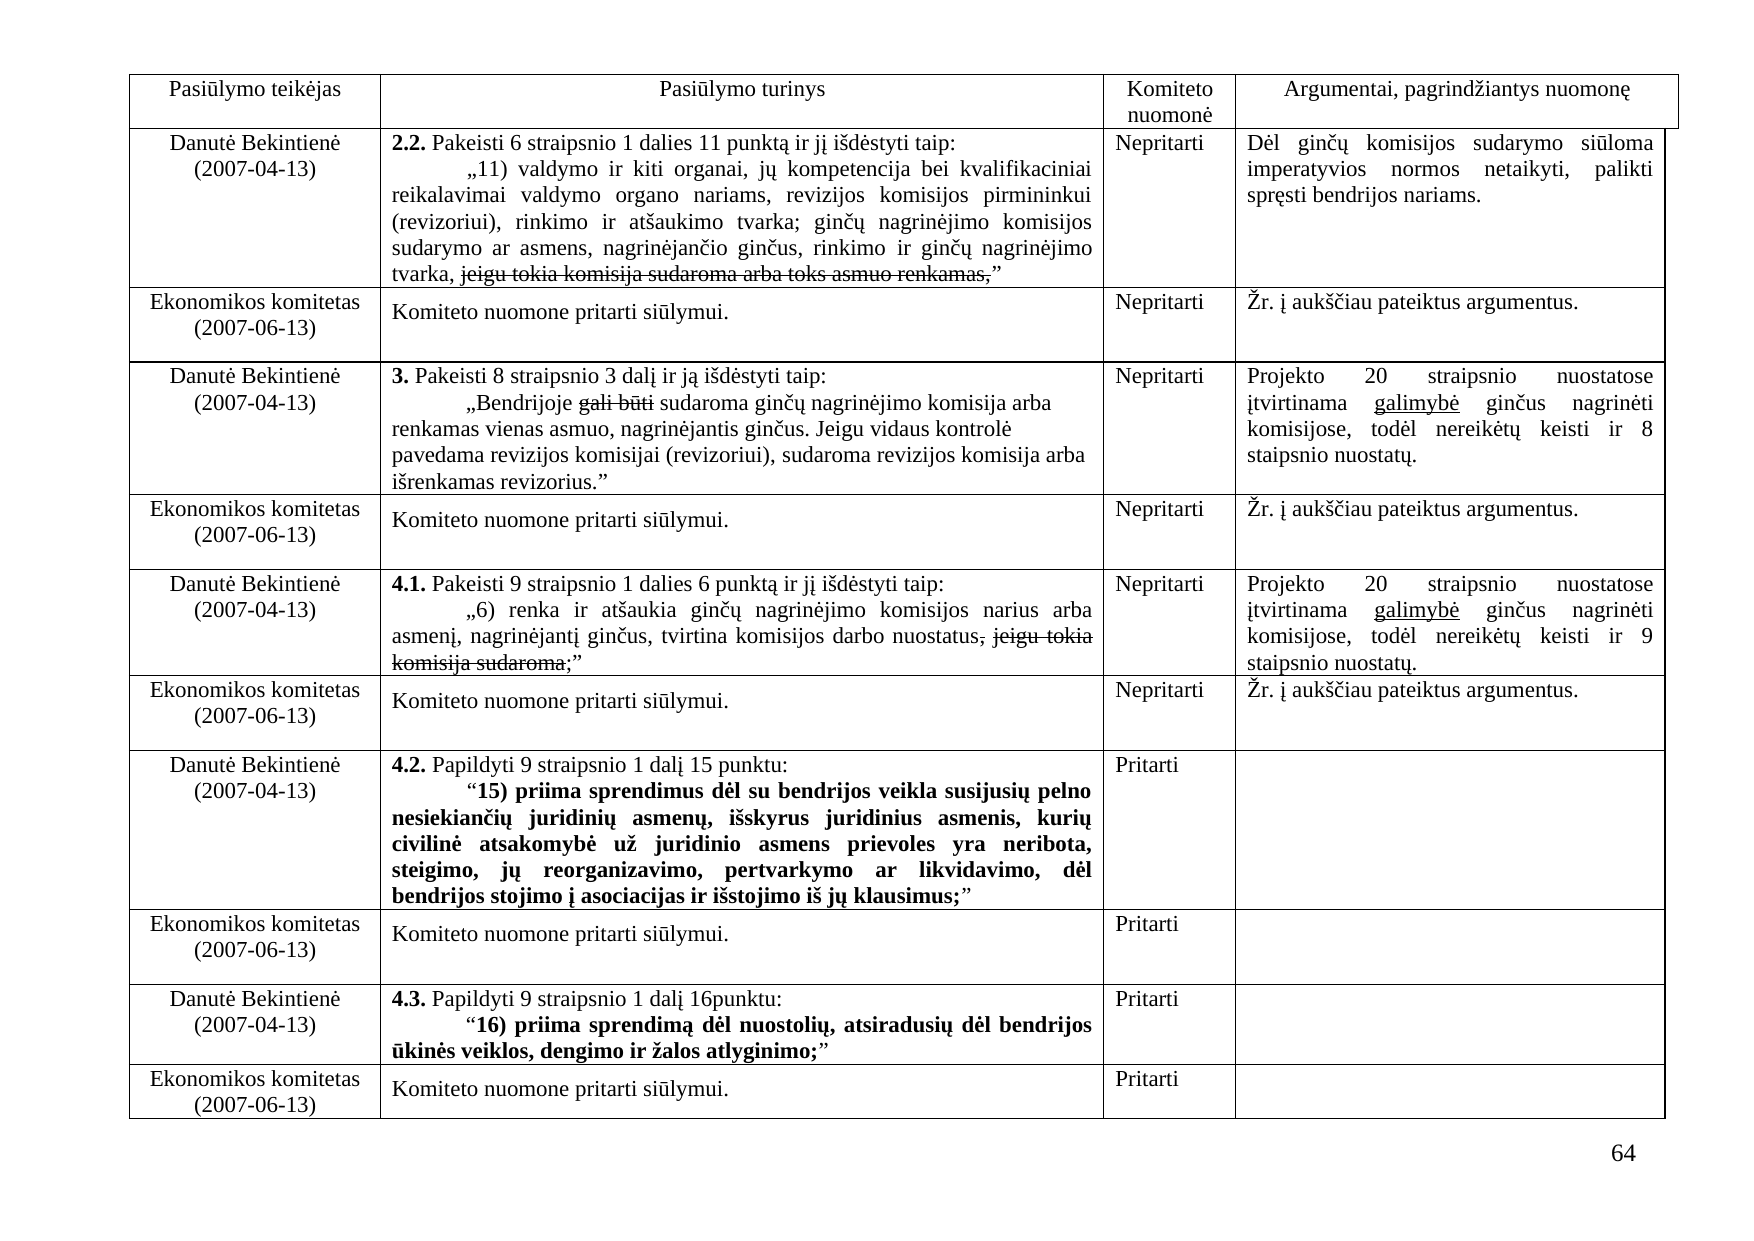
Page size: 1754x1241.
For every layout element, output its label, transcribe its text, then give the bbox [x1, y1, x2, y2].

table_cell [1666, 1064, 1678, 1117]
table_header Pasiūlymo teikėjas [130, 75, 380, 128]
table_cell Komiteto nuomone pritarti siūlymui. [381, 495, 1103, 569]
table_cell Žr. į aukščiau pateiktus argumentus. [1236, 676, 1664, 750]
table_header Argumentai, pagrindžiantys nuomonę [1236, 75, 1678, 128]
table_cell [1666, 675, 1678, 750]
table_cell Pritarti [1104, 985, 1235, 1064]
table_cell Nepritarti [1104, 363, 1235, 494]
table_cell [1666, 361, 1678, 494]
table_cell Danutė Bekintienė (2007-04-13) [130, 751, 380, 909]
table_cell Ekonomikos komitetas (2007-06-13) [130, 495, 380, 569]
table_cell Ekonomikos komitetas (2007-06-13) [130, 288, 380, 361]
table_cell Žr. į aukščiau pateiktus argumentus. [1236, 288, 1664, 361]
table_cell Ekonomikos komitetas (2007-06-13) [130, 910, 380, 983]
table_cell [1666, 129, 1678, 287]
table_cell [1666, 494, 1678, 569]
table_cell Nepritarti [1104, 495, 1235, 569]
table_cell Danutė Bekintienė (2007-04-13) [130, 570, 380, 675]
table_cell Komiteto nuomone pritarti siūlymui. [381, 1065, 1103, 1117]
table_cell [1236, 910, 1664, 983]
table_cell Pritarti [1104, 751, 1235, 909]
table_cell [1666, 909, 1678, 983]
table_cell Žr. į aukščiau pateiktus argumentus. [1236, 495, 1664, 569]
table_cell [1666, 287, 1678, 361]
table_cell [1666, 984, 1678, 1064]
table_cell Dėl ginčų komisijos sudarymo siūloma imperatyvios normos netaikyti, palikti spręsti bendrijos nariams. [1236, 129, 1664, 287]
table_cell Projekto 20 straipsnio nuostatose įtvirtinama galimybė ginčus nagrinėti komisijose, todėl nereikėtų keisti ir 9 staipsnio nuostatų. [1236, 570, 1664, 675]
table_cell Pritarti [1104, 1065, 1235, 1117]
table_cell Ekonomikos komitetas (2007-06-13) [130, 676, 380, 750]
table_cell Nepritarti [1104, 570, 1235, 675]
table_cell Danutė Bekintienė (2007-04-13) [130, 363, 380, 494]
table_cell [1236, 1065, 1664, 1117]
table_cell 2.2. Pakeisti 6 straipsnio 1 dalies 11 punktą ir jį išdėstyti taip: „11) valdymo ir kiti organai, jų kompetencija bei kvalifikaciniai reikalavimai valdymo organo nariams, revizijos komisijos pirmininkui (revizoriui), rinkimo ir atšaukimo tvarka; ginčų nagrinėjimo komisijos sudarymo ar asmens, nagrinėjančio ginčus, rinkimo ir ginčų nagrinėjimo tvarka, jeigu tokia komisija sudaroma arba toks asmuo renkamas,” [381, 129, 1103, 287]
table_cell Projekto 20 straipsnio nuostatose įtvirtinama galimybė ginčus nagrinėti komisijose, todėl nereikėtų keisti ir 8 staipsnio nuostatų. [1236, 363, 1664, 494]
table_cell Pritarti [1104, 910, 1235, 983]
table_cell Komiteto nuomone pritarti siūlymui. [381, 910, 1103, 983]
table_cell 3. Pakeisti 8 straipsnio 3 dalį ir ją išdėstyti taip: „Bendrijoje gali būti sudaroma ginčų nagrinėjimo komisija arba renkamas vienas asmuo, nagrinėjantis ginčus. Jeigu vidaus kontrolė pavedama revizijos komisijai (revizoriui), sudaroma revizijos komisija arba išrenkamas revizorius.” [381, 363, 1103, 494]
table_cell 4.3. Papildyti 9 straipsnio 1 dalį 16punktu: “16) priima sprendimą dėl nuostolių, atsiradusių dėl bendrijos ūkinės veiklos, dengimo ir žalos atlyginimo;” [381, 985, 1103, 1064]
table_cell Komiteto nuomone pritarti siūlymui. [381, 288, 1103, 361]
table_cell 4.1. Pakeisti 9 straipsnio 1 dalies 6 punktą ir jį išdėstyti taip: „6) renka ir atšaukia ginčų nagrinėjimo komisijos narius arba asmenį, nagrinėjantį ginčus, tvirtina komisijos darbo nuostatus, jeigu tokia komisija sudaroma;” [381, 570, 1103, 675]
table_cell [1666, 750, 1678, 909]
table_cell [1236, 985, 1664, 1064]
table_cell Nepritarti [1104, 676, 1235, 750]
table_cell Nepritarti [1104, 129, 1235, 287]
table_cell [1236, 751, 1664, 909]
table_cell Komiteto nuomone pritarti siūlymui. [381, 676, 1103, 750]
table_cell Danutė Bekintienė (2007-04-13) [130, 129, 380, 287]
table_header Komiteto nuomonė [1104, 75, 1235, 128]
table_cell Nepritarti [1104, 288, 1235, 361]
table_cell [1666, 569, 1678, 675]
table_cell 4.2. Papildyti 9 straipsnio 1 dalį 15 punktu: “15) priima sprendimus dėl su bendrijos veikla susijusių pelno nesiekiančių juridinių asmenų, išskyrus juridinius asmenis, kurių civilinė atsakomybė už juridinio asmens prievoles yra neribota, steigimo, jų reorganizavimo, pertvarkymo ar likvidavimo, dėl bendrijos stojimo į asociacijas ir išstojimo iš jų klausimus;” [381, 751, 1103, 909]
table_cell Danutė Bekintienė (2007-04-13) [130, 985, 380, 1064]
table_header Pasiūlymo turinys [381, 75, 1103, 128]
table_cell Ekonomikos komitetas (2007-06-13) [130, 1065, 380, 1117]
